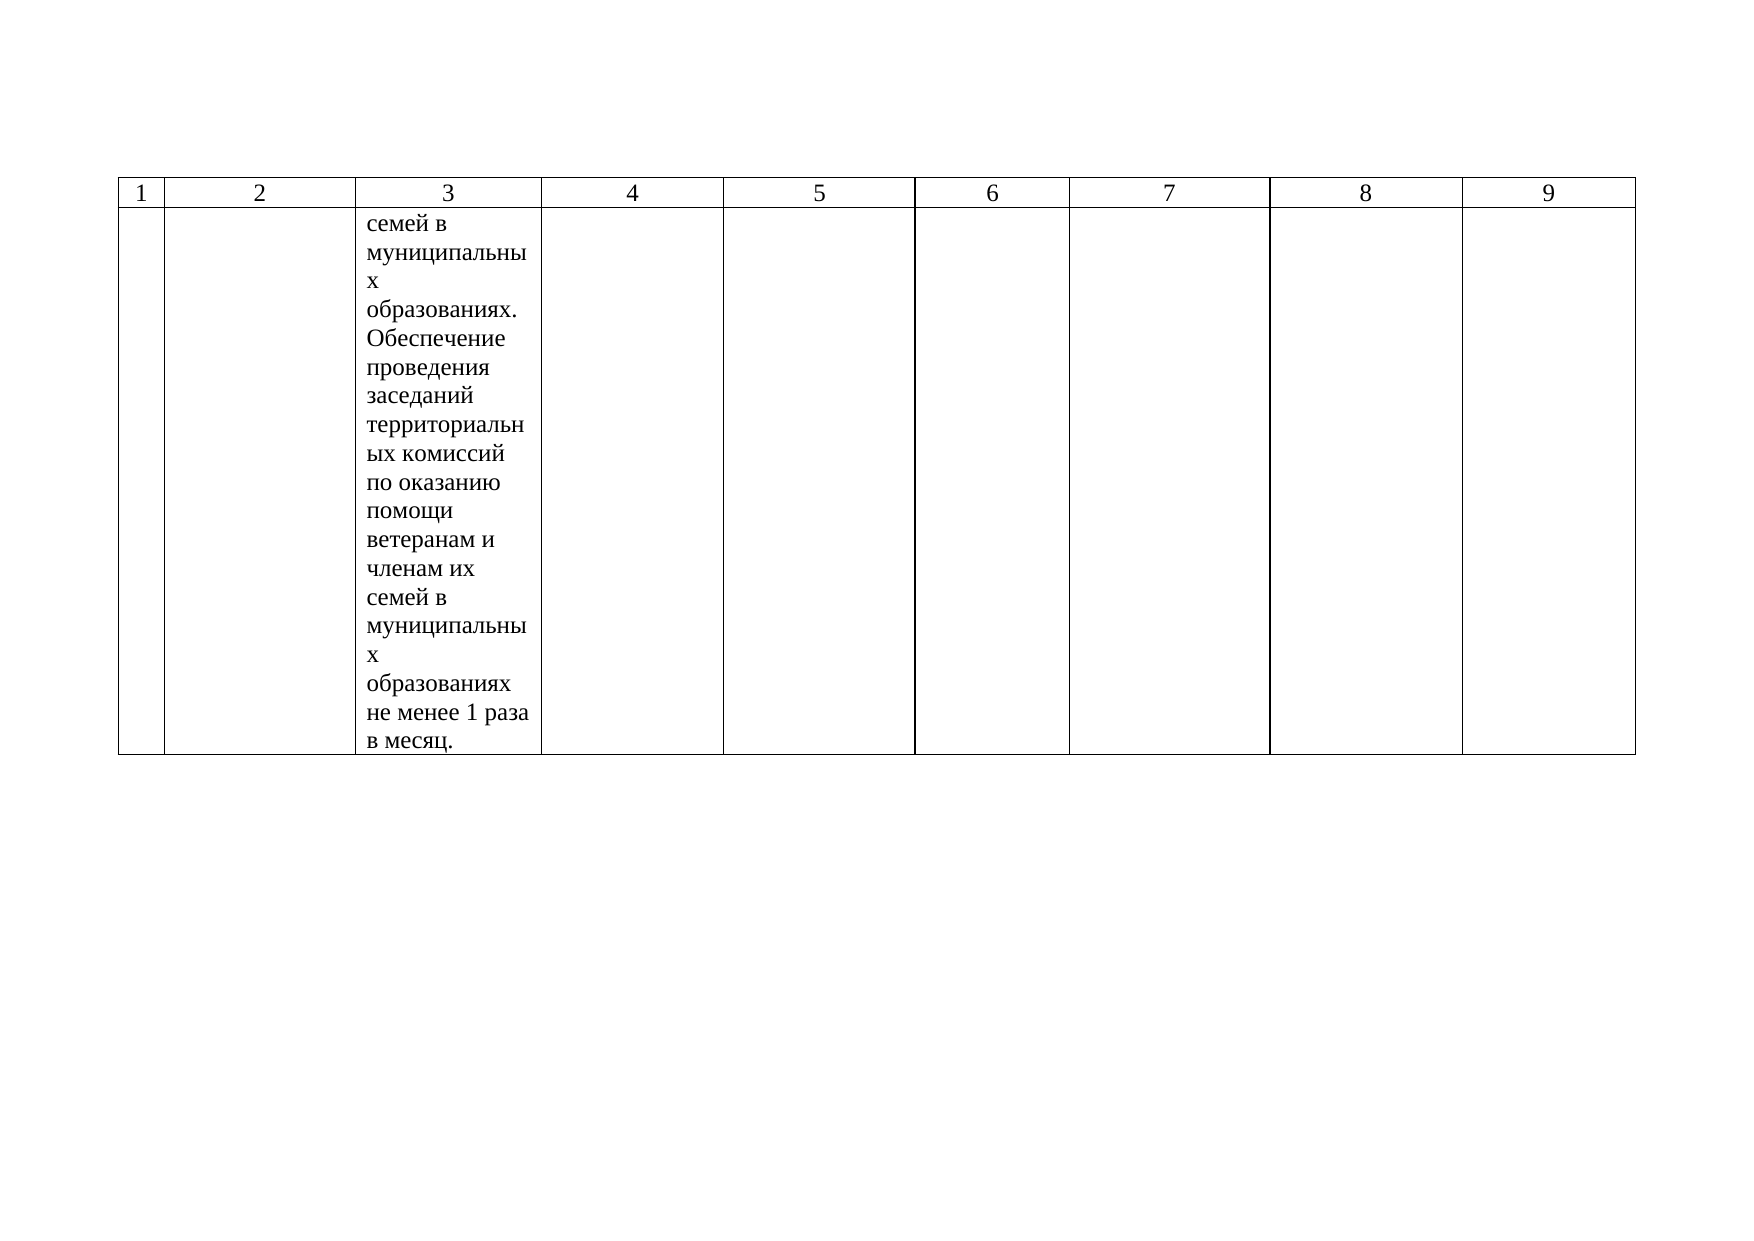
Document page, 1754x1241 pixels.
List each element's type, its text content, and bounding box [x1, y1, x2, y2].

table_header 5 [724, 178, 914, 207]
table_header 4 [542, 178, 723, 207]
table_cell [165, 208, 355, 754]
table_header 9 [1463, 178, 1635, 207]
table_cell [1463, 208, 1635, 754]
table_cell [119, 208, 164, 754]
table_cell [916, 208, 1069, 754]
table_header 8 [1271, 178, 1462, 207]
table_header 7 [1070, 178, 1269, 207]
table_header 2 [165, 178, 355, 207]
table_cell [724, 208, 914, 754]
table_cell [1070, 208, 1269, 754]
table_cell [542, 208, 723, 754]
table_cell [1271, 208, 1462, 754]
table_header 6 [916, 178, 1069, 207]
table_cell семей в муниципальных образованиях. Обеспечение проведения заседаний территориальных комиссий по оказанию помощи ветеранам и членам их семей в муниципальных образованиях не менее 1 раза в месяц. [356, 208, 541, 754]
table_header 3 [356, 178, 541, 207]
table_header 1 [119, 178, 164, 207]
